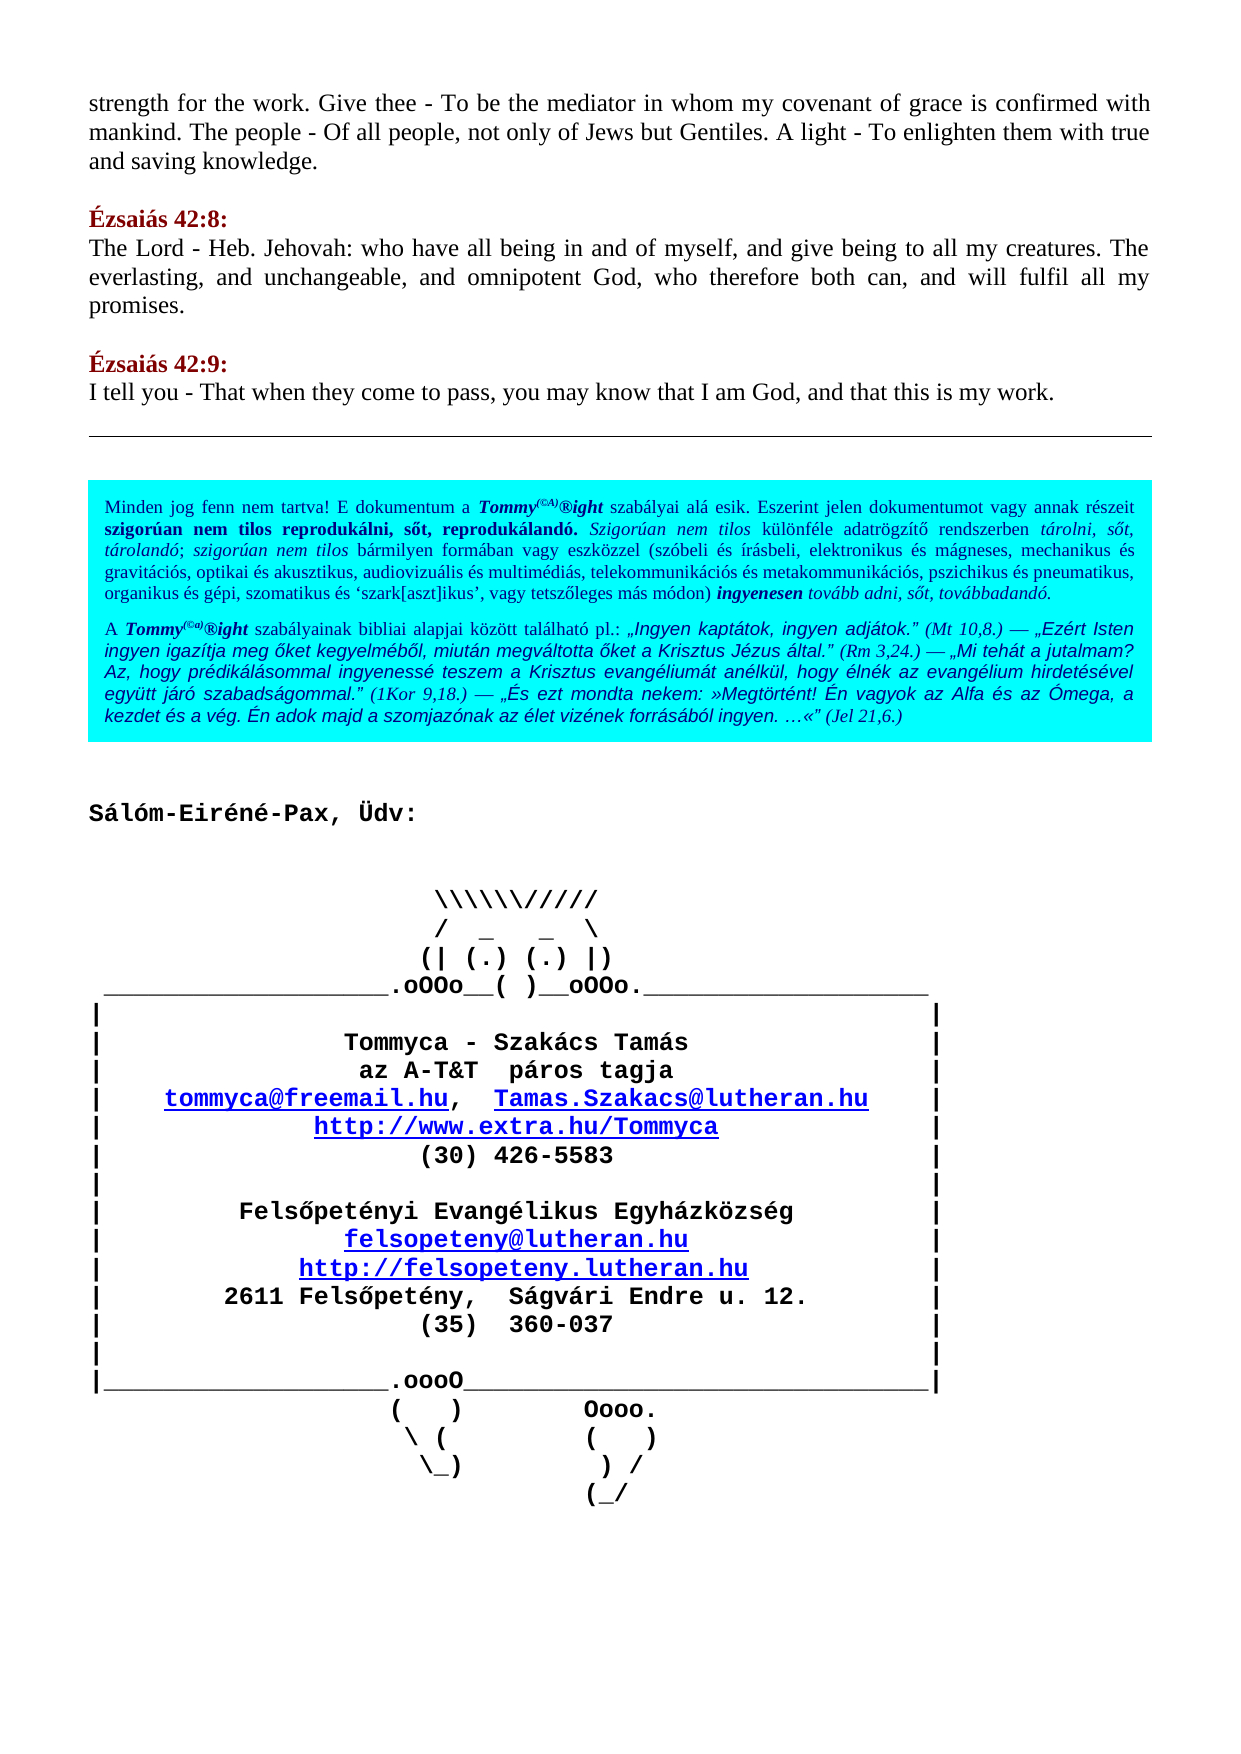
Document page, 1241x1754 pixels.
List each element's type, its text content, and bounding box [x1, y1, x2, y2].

text \\\\\\///// / _ _ \ (| (.) (.) |) ___________________.oOOo__( )__oOOo.___________________ | | | Tommyca - Szakács Tamás | | az A-T&T páros tagja | | tommyca@freemail.hu, Tamas.Szakacs@lutheran.hu | | http://www.extra.hu/Tommyca | | (30) 426-5583 | | | | Felsőpetényi Evangélikus Egyházközség | | felsopeteny@lutheran.hu | | http://felsopeteny.lutheran.hu | | 2611 Felsőpetény, Ságvári Endre u. 12. | | (35) 360-037 | | | |___________________.oooO_______________________________| ( ) Oooo. \ ( ( ) \_) ) / (_/ [88, 888, 1152, 1509]
text Sálóm-Eiréné-Pax, Üdv: [88, 801, 1152, 829]
text Minden jog fenn nem tartva! E dokumentum a Tommy(©A)®ight szabályai alá esik. Eszerint jelen dokumentumot vagy annak részeit szigorúan nem tilos reprodukálni, sőt, reprodukálandó. Szigorúan nem tilos különféle adatrögzítő rendszerben tárolni, sőt, tárolandó; szigorúan nem tilos bármilyen formában vagy eszközzel (szóbeli és írásbeli, elektronikus és mágneses, mechanikus és gravitációs, optikai és akusztikus, audiovizuális és multimédiás, telekommunikációs és metakommunikációs, pszichikus és pneumatikus, organikus és gépi, szomatikus és ‘szark[aszt]ikus’, vagy tetszőleges más módon) ingyenesen tovább adni, sőt, továbbadandó. [90, 481, 1151, 602]
text The Lord - Heb. Jehovah: who have all being in and of myself, and give being to all my creatures. The everlasting, and unchangeable, and omnipotent God, who therefore both can, and will fulfil all my promises. [88, 233, 1152, 319]
text I tell you - That when they come to pass, you may know that I am God, and that this is my work. [88, 377, 1152, 406]
text Ézsaiás 42:9: [88, 349, 1152, 377]
text A Tommy(©a)®ight szabályainak bibliai alapjai között található pl.: „Ingyen kaptátok, ingyen adjátok.” (Mt 10,8.) ― „Ezért Isten ingyen igazítja meg őket kegyelméből, miután megváltotta őket a Krisztus Jézus által.” (Rm 3,24.) ― „Mi tehát a jutalmam? Az, hogy prédikálásommal ingyenessé teszem a Krisztus evangéliumát anélkül, hogy élnék az evangélium hirdetésével együtt járó szabadságommal.” (1Kor 9,18.) ― „És ezt mondta nekem: »Megtörtént! Én vagyok az Alfa és az Ómega, a kezdet és a vég. Én adok majd a szomjazónak az élet vizének forrásából ingyen. …«” (Jel 21,6.) [90, 602, 1151, 741]
text strength for the work. Give thee - To be the mediator in whom my covenant of grace is confirmed with mankind. The people - Of all people, not only of Jews but Gentiles. A light - To enlighten them with true and saving knowledge. [88, 88, 1152, 175]
text Ézsaiás 42:8: [88, 204, 1152, 233]
